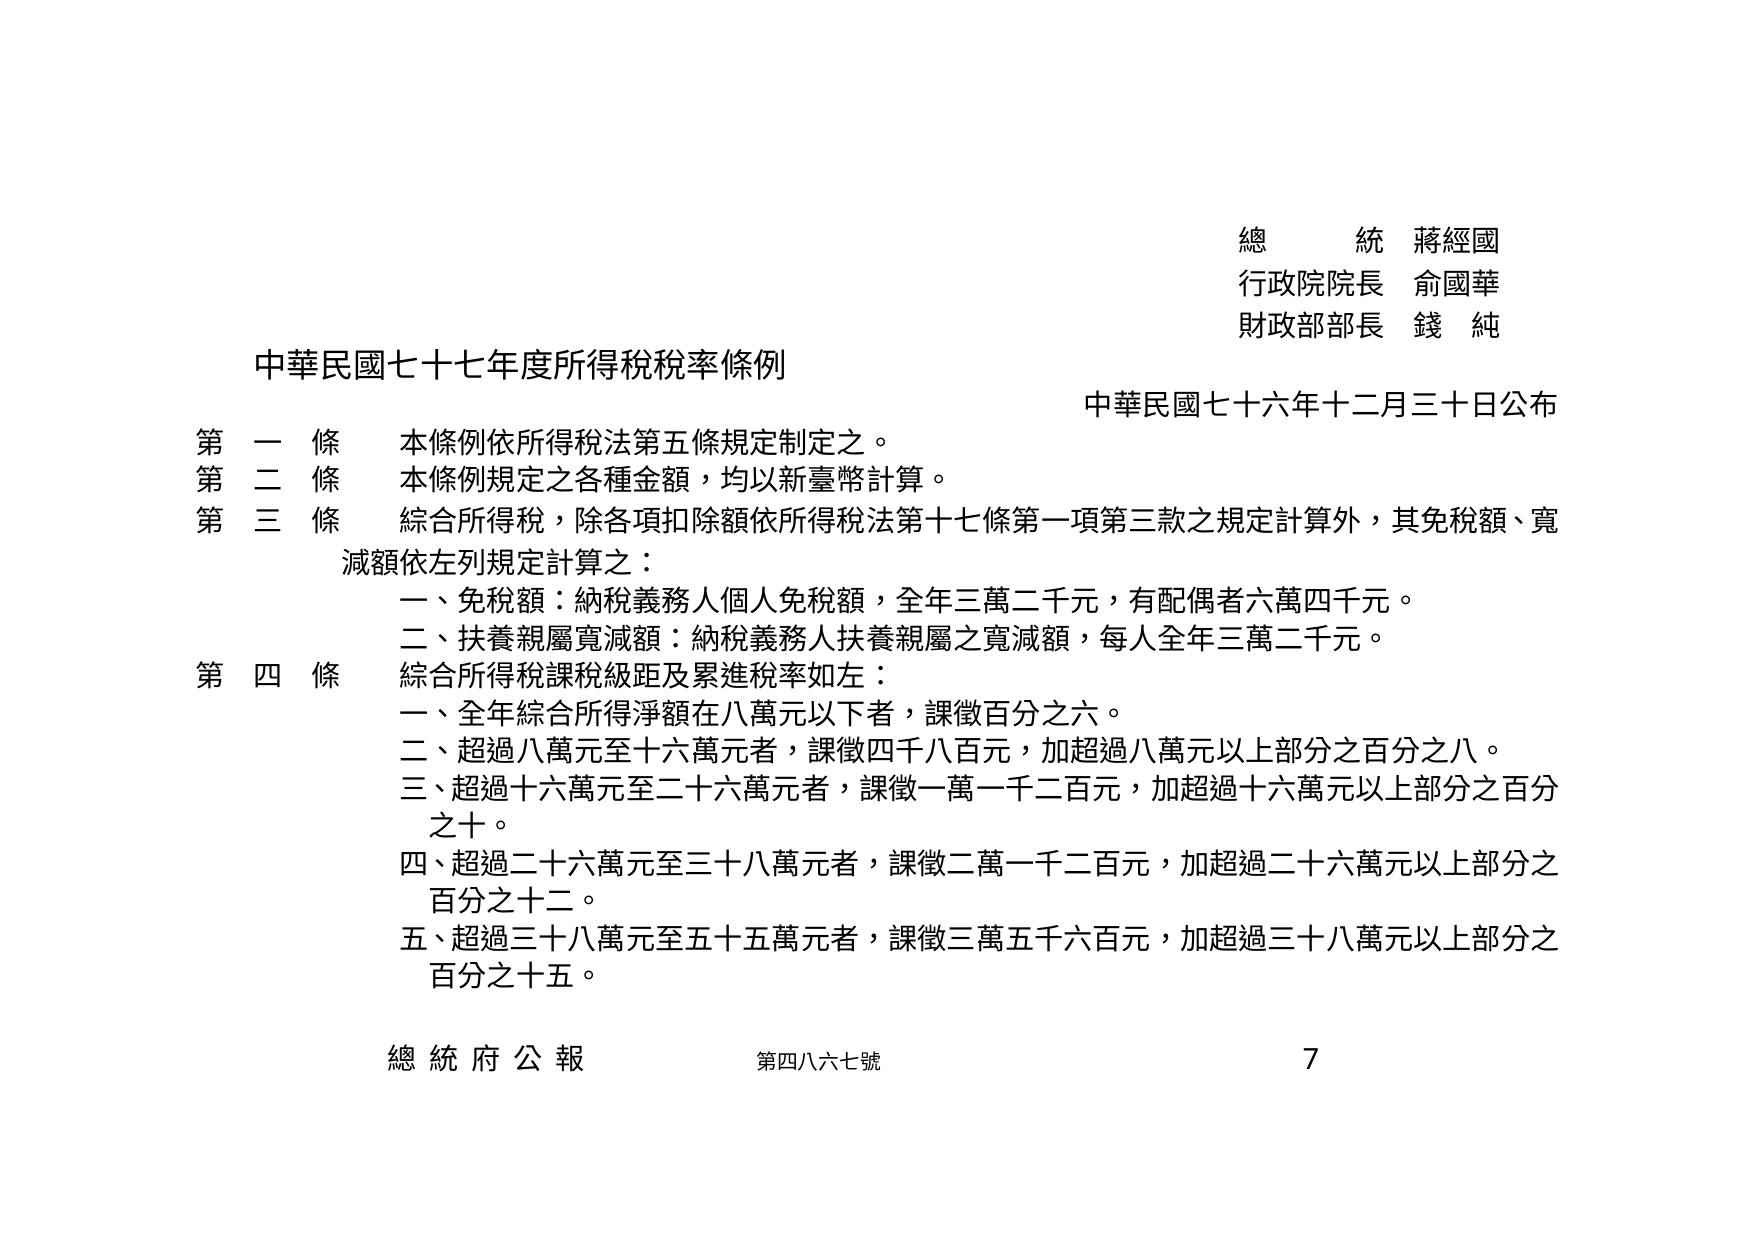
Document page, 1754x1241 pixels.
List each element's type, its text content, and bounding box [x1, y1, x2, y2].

text 五、超過三十八萬元至五十五萬元者，課徵三萬五千六百元，加超過三十八萬元以上部分之百分之十五。 [399, 919, 1559, 994]
text 四、超過二十六萬元至三十八萬元者，課徵二萬一千二百元，加超過二十六萬元以上部分之百分之十二。 [399, 844, 1559, 919]
text 二、超過八萬元至十六萬元者，課徵四千八百元，加超過八萬元以上部分之百分之八。 [399, 732, 1559, 769]
text 第 二 條 本條例規定之各種金額，均以新臺幣計算。 [195, 461, 1559, 498]
text 第 一 條 本條例依所得稅法第五條規定制定之。 [195, 423, 1559, 461]
text 財政部部長 錢 純 [195, 307, 1501, 344]
text 第 三 條 綜合所得稅，除各項扣除額依所得稅法第十七條第一項第三款之規定計算外，其免稅額、寬減額依左列規定計算之： [195, 498, 1559, 582]
text 總 統 蔣經國 [195, 222, 1501, 259]
text 第 四 條 綜合所得稅課稅級距及累進稅率如左： [195, 657, 1559, 694]
text 中華民國七十七年度所得稅稅率條例 [253, 344, 1559, 386]
text 中華民國七十六年十二月三十日公布 [195, 386, 1559, 423]
text 三、超過十六萬元至二十六萬元者，課徵一萬一千二百元，加超過十六萬元以上部分之百分之十。 [399, 769, 1559, 844]
text 一、全年綜合所得淨額在八萬元以下者，課徵百分之六。 [399, 694, 1559, 732]
text 一、免稅額：納稅義務人個人免稅額，全年三萬二千元，有配偶者六萬四千元。 [399, 582, 1559, 619]
text 二、扶養親屬寬減額：納稅義務人扶養親屬之寬減額，每人全年三萬二千元。 [399, 619, 1559, 657]
text 行政院院長 俞國華 [195, 264, 1501, 302]
